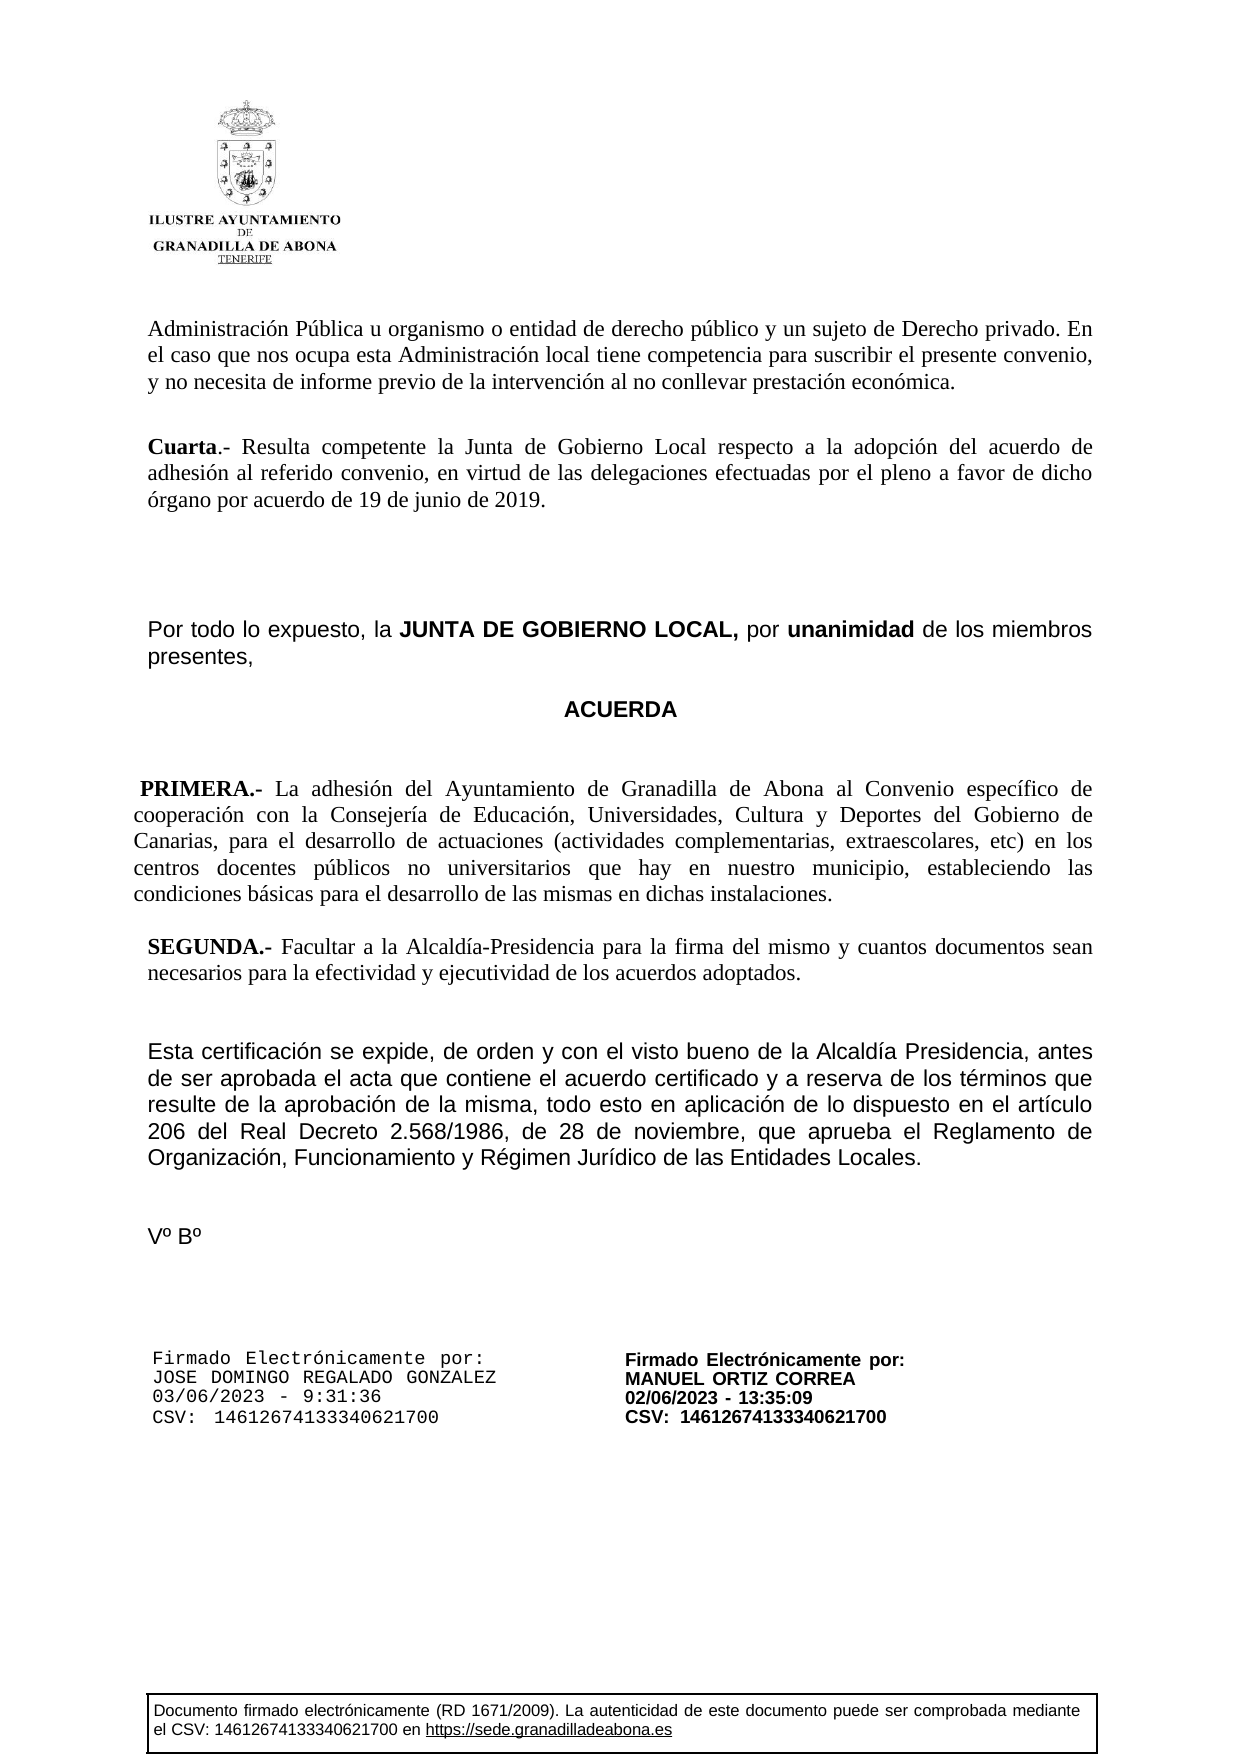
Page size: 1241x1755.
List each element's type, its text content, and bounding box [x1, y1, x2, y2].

text Cuarta.- Resulta competente la Junta de Gobierno Local respecto a la adopción del acuerdo de adhesión al referido convenio, en virtud de las delegaciones efectuadas por el pleno a favor de dicho órgano por acuerdo de 19 de junio de 2019. [147, 433, 1093, 512]
text SEGUNDA.- Facultar a la Alcaldía-Presidencia para la firma del mismo y cuantos documentos sean necesarios para la efectividad y ejecutividad de los acuerdos adoptados. [147, 933, 1093, 986]
text Firmado Electrónicamente por: JOSE DOMINGO REGALADO GONZALEZ 03/06/2023 - 9:31:36 [152, 1349, 497, 1406]
text CSV: 14612674133340621700 [625, 1408, 1111, 1428]
subtitle ACUERDA [557, 696, 683, 722]
text Firmado Electrónicamente por: MANUEL ORTIZ CORREA 02/06/2023 - 13:35:09 [625, 1351, 908, 1408]
text CSV: 14612674133340621700 [152, 1406, 497, 1427]
text Vº Bº [147, 1223, 1111, 1249]
subtitle PRIMERA.- La adhesión del Ayuntamiento de Granadilla de Abona al Convenio específico de cooperación con la Consejería de Educación, Universidades, Cultura y Deportes del Gobierno de Canarias, para el desarrollo de actuaciones (actividades complementarias, extraescolares, etc) en los centros docentes públicos no universitarios que hay en nuestro municipio, estableciendo las condiciones básicas para el desarrollo de las mismas en dichas instalaciones. [133, 775, 1093, 906]
text Por todo lo expuesto, la JUNTA DE GOBIERNO LOCAL, por unanimidad de los miembros presentes, [147, 616, 1093, 669]
text Administración Pública u organismo o entidad de derecho público y un sujeto de Derecho privado. En el caso que nos ocupa esta Administración local tiene competencia para suscribir el presente convenio, y no necesita de informe previo de la intervención al no conllevar prestación económica. [147, 315, 1093, 394]
text Esta certificación se expide, de orden y con el visto bueno de la Alcaldía Presidencia, antes de ser aprobada el acta que contiene el acuerdo certificado y a reserva de los términos que resulte de la aprobación de la misma, todo esto en aplicación de lo dispuesto en el artículo 206 del Real Decreto 2.568/1986, de 28 de noviembre, que aprueba el Reglamento de Organización, Funcionamiento y Régimen Jurídico de las Entidades Locales. [147, 1038, 1093, 1170]
